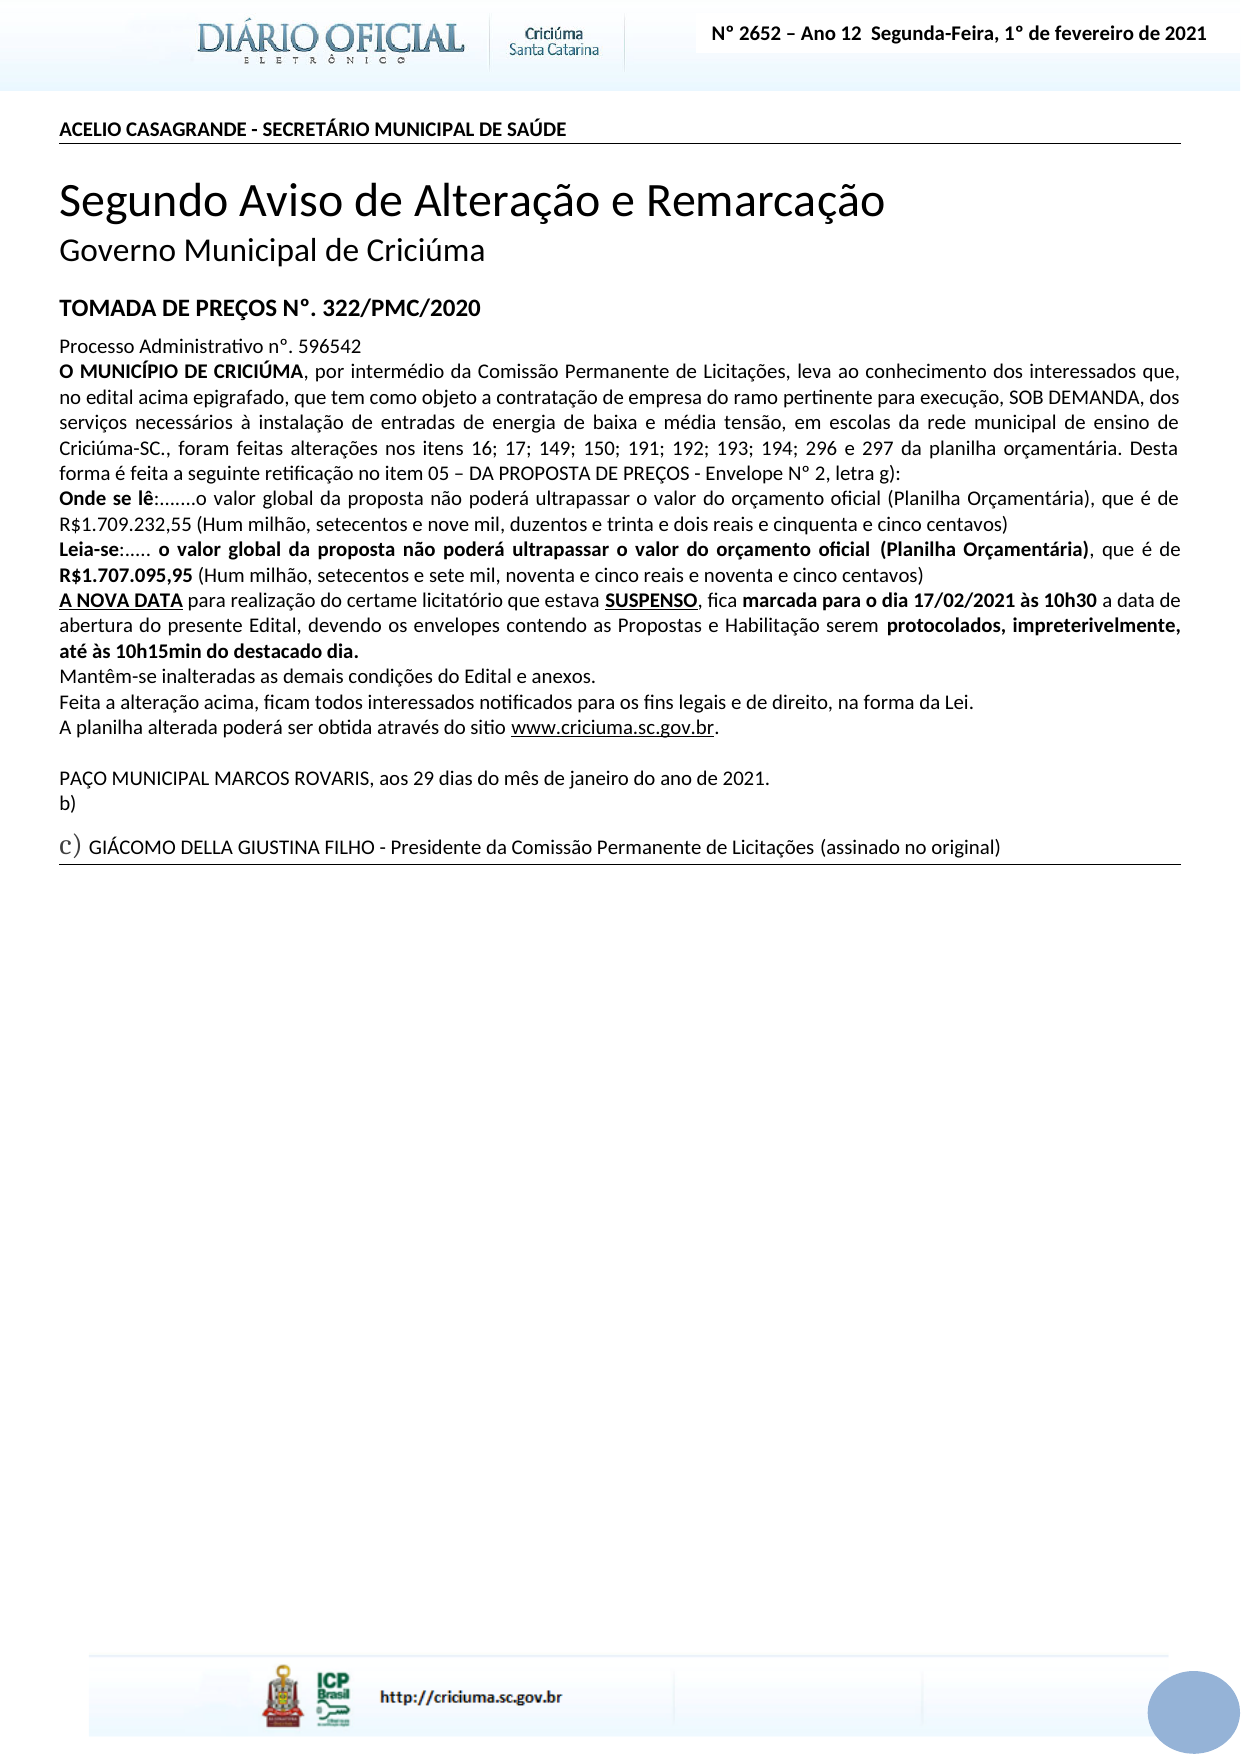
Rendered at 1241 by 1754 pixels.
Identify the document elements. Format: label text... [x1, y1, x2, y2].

text A planilha alterada poderá ser obtida através do sitio www.criciuma.sc.gov.br. [59, 714, 1181, 740]
text ACELIO CASAGRANDE - SECRETÁRIO MUNICIPAL DE SAÚDE [59, 116, 1181, 143]
text Processo Administrativo nº. 596542 [59, 333, 1181, 358]
text GIÁCOMO DELLA GIUSTINA FILHO - Presidente da Comissão Permanente de Licitações (assinado no original) [59, 828, 1181, 864]
text A NOVA DATA para realização do certame licitatório que estava SUSPENSO, fica marcada para o dia 17/02/2021 às 10h30 a data de abertura do presente Edital, devendo os envelopes contendo as Propostas e Habilitação serem protocolados, impreterivelmente, até às 10h15min do destacado dia. [59, 587, 1181, 663]
text TOMADA DE PREÇOS Nº. 322/PMC/2020 [59, 292, 1181, 323]
text Feita a alteração acima, ficam todos interessados notificados para os fins legais e de direito, na forma da Lei. [59, 689, 1181, 714]
text PAÇO MUNICIPAL MARCOS ROVARIS, aos 29 dias do mês de janeiro do ano de 2021. [59, 765, 1181, 791]
text Mantêm-se inalteradas as demais condições do Edital e anexos. [59, 663, 1181, 689]
text Onde se lê:.......o valor global da proposta não poderá ultrapassar o valor do orçamento oficial (Planilha Orçamentária), que é de R$1.709.232,55 (Hum milhão, setecentos e nove mil, duzentos e trinta e dois reais e cinquenta e cinco centavos) [59, 486, 1181, 536]
text O MUNICÍPIO DE CRICIÚMA, por intermédio da Comissão Permanente de Licitações, leva ao conhecimento dos interessados que, no edital acima epigrafado, que tem como objeto a contratação de empresa do ramo pertinente para execução, SOB DEMANDA, dos serviços necessários à instalação de entradas de energia de baixa e média tensão, em escolas da rede municipal de ensino de Criciúma-SC., foram feitas alterações nos itens 16; 17; 149; 150; 191; 192; 193; 194; 296 e 297 da planilha orçamentária. Desta forma é feita a seguinte retificação no item 05 – DA PROPOSTA DE PREÇOS - Envelope Nº 2, letra g): [59, 358, 1181, 486]
text Governo Municipal de Criciúma [59, 228, 1181, 269]
text Leia-se:..... o valor global da proposta não poderá ultrapassar o valor do orçamento oficial (Planilha Orçamentária), que é de R$1.707.095,95 (Hum milhão, setecentos e sete mil, noventa e cinco reais e noventa e cinco centavos) [59, 536, 1181, 587]
text Segundo Aviso de Alteração e Remarcação [59, 170, 1181, 228]
